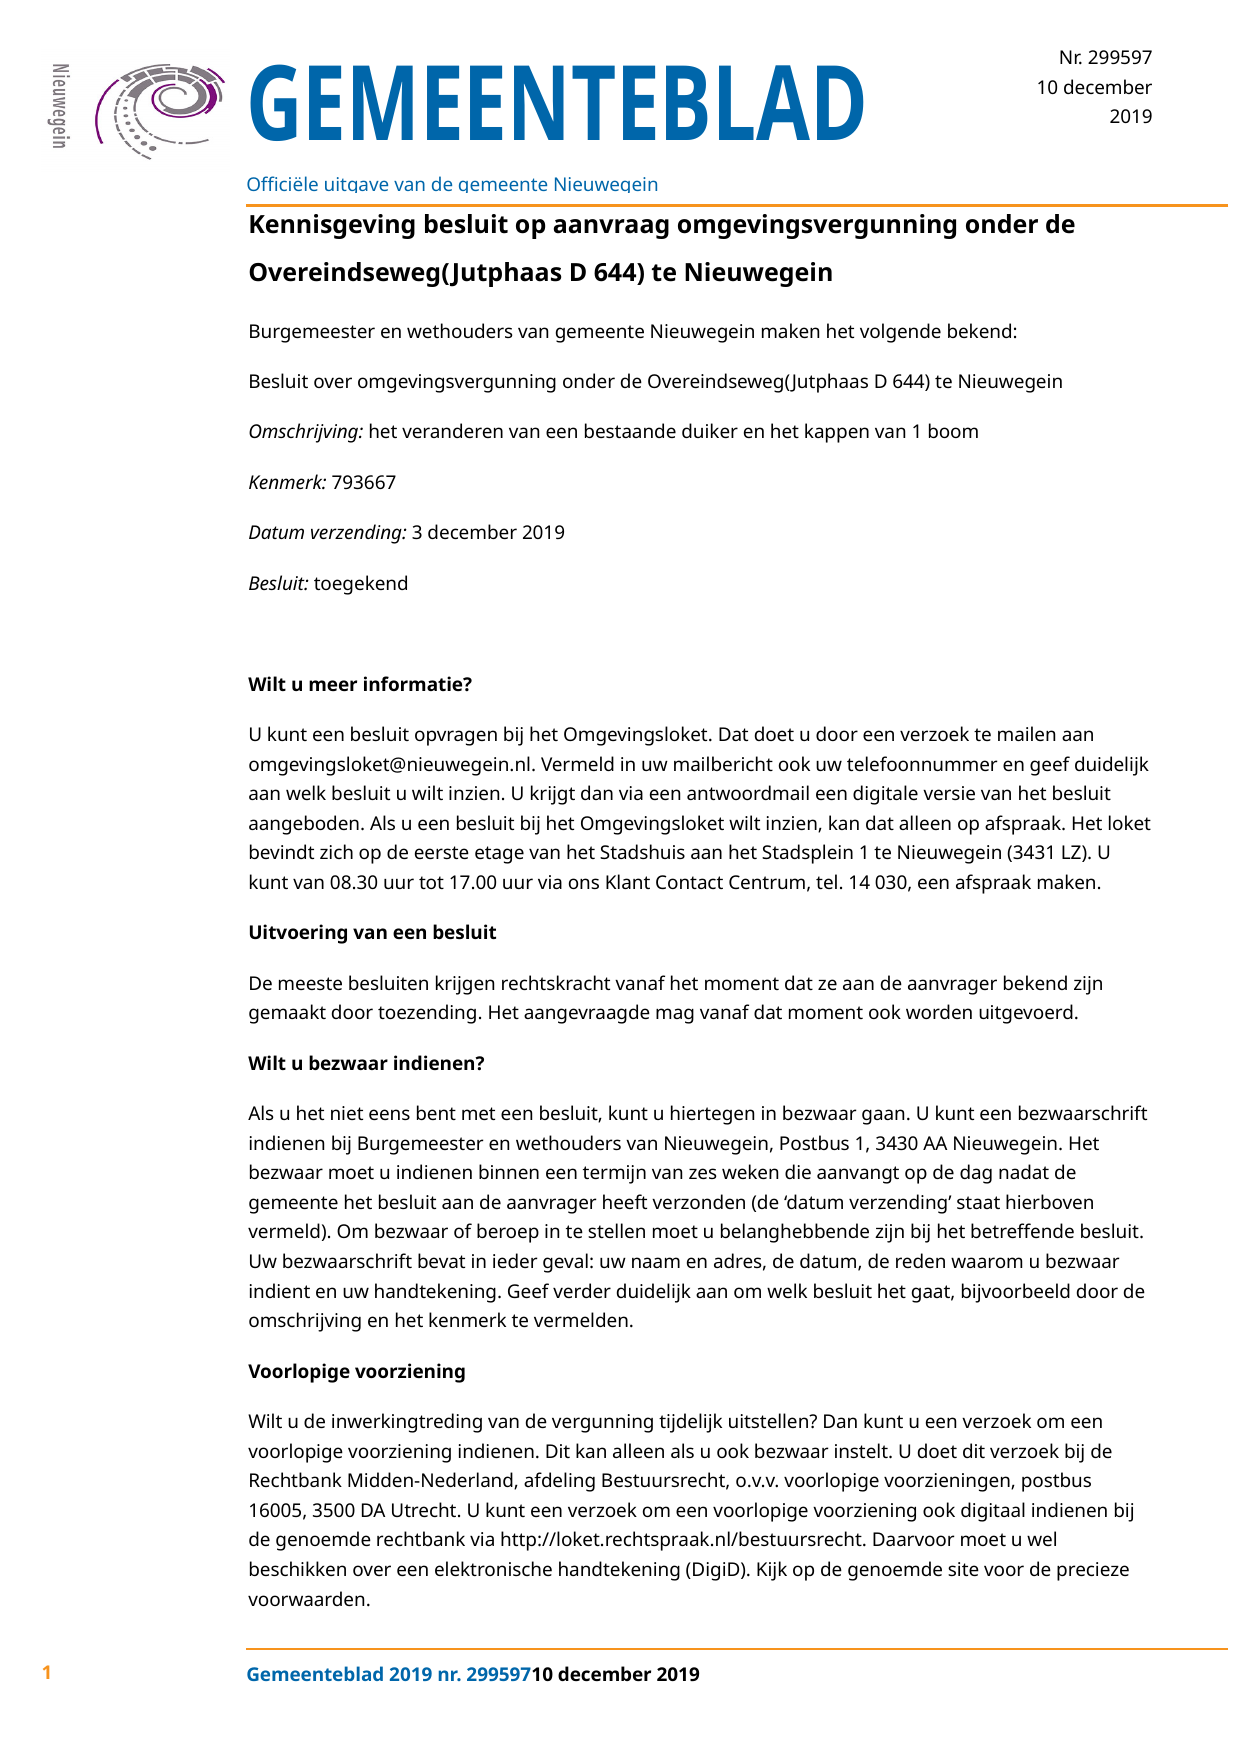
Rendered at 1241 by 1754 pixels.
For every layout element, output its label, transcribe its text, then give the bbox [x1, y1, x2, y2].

text Burgemeester en wethouders van gemeente Nieuwegein maken het volgende bekend: [248, 318, 1152, 344]
text Als u het niet eens bent met een besluit, kunt u hiertegen in bezwaar gaan. U kunt een bezwaarschrift indienen bij Burgemeester en wethouders van Nieuwegein, Postbus 1, 3430 AA Nieuwegein. Het bezwaar moet u indienen binnen een termijn van zes weken die aanvangt op de dag nadat de gemeente het besluit aan de aanvrager heeft verzonden (de ‘datum verzending’ staat hierboven vermeld). Om bezwaar of beroep in te stellen moet u belanghebbende zijn bij het betreffende besluit. Uw bezwaarschrift bevat in ieder geval: uw naam en adres, de datum, de reden waarom u bezwaar indient en uw handtekening. Geef verder duidelijk aan om welk besluit het gaat, bijvoorbeeld door de omschrijving en het kenmerk te vermelden. [248, 1100, 1152, 1333]
text Wilt u bezwaar indienen? [248, 1050, 1152, 1076]
text Uitvoering van een besluit [248, 919, 1152, 945]
text Datum verzending: 3 december 2019 [248, 519, 1152, 545]
text Omschrijving: het veranderen van een bestaande duiker en het kappen van 1 boom [248, 419, 1152, 444]
text Kennisgeving besluit op aanvraag omgevingsvergunning onder de Overeindseweg(Jutphaas D 644) te Nieuwegein [248, 207, 1152, 288]
text Wilt u de inwerkingtreding van de vergunning tijdelijk uitstellen? Dan kunt u een verzoek om een voorlopige voorziening indienen. Dit kan alleen als u ook bezwaar instelt. U doet dit verzoek bij de Rechtbank Midden-Nederland, afdeling Bestuursrecht, o.v.v. voorlopige voorzieningen, postbus 16005, 3500 DA Utrecht. U kunt een verzoek om een voorlopige voorziening ook digitaal indienen bij de genoemde rechtbank via http://loket.rechtspraak.nl/bestuursrecht. Daarvoor moet u wel beschikken over een elektronische handtekening (DigiD). Kijk op de genoemde site voor de precieze voorwaarden. [248, 1408, 1152, 1612]
text Besluit: toegekend [248, 570, 1152, 596]
text De meeste besluiten krijgen rechtskracht vanaf het moment dat ze aan de aanvrager bekend zijn gemaakt door toezending. Het aangevraagde mag vanaf dat moment ook worden uitgevoerd. [248, 970, 1152, 1025]
text Wilt u meer informatie? [248, 671, 1152, 697]
text Kenmerk: 793667 [248, 469, 1152, 495]
picture [41, 47, 231, 172]
text Voorlopige voorziening [248, 1358, 1152, 1384]
text U kunt een besluit opvragen bij het Omgevingsloket. Dat doet u door een verzoek te mailen aan omgevingsloket@nieuwegein.nl. Vermeld in uw mailbericht ook uw telefoonnummer en geef duidelijk aan welk besluit u wilt inzien. U krijgt dan via een antwoordmail een digitale versie van het besluit aangeboden. Als u een besluit bij het Omgevingsloket wilt inzien, kan dat alleen op afspraak. Het loket bevindt zich op de eerste etage van het Stadshuis aan het Stadsplein 1 te Nieuwegein (3431 LZ). U kunt van 08.30 uur tot 17.00 uur via ons Klant Contact Centrum, tel. 14 030, een afspraak maken. [248, 721, 1152, 895]
text Besluit over omgevingsvergunning onder de Overeindseweg(Jutphaas D 644) te Nieuwegein [248, 368, 1152, 394]
